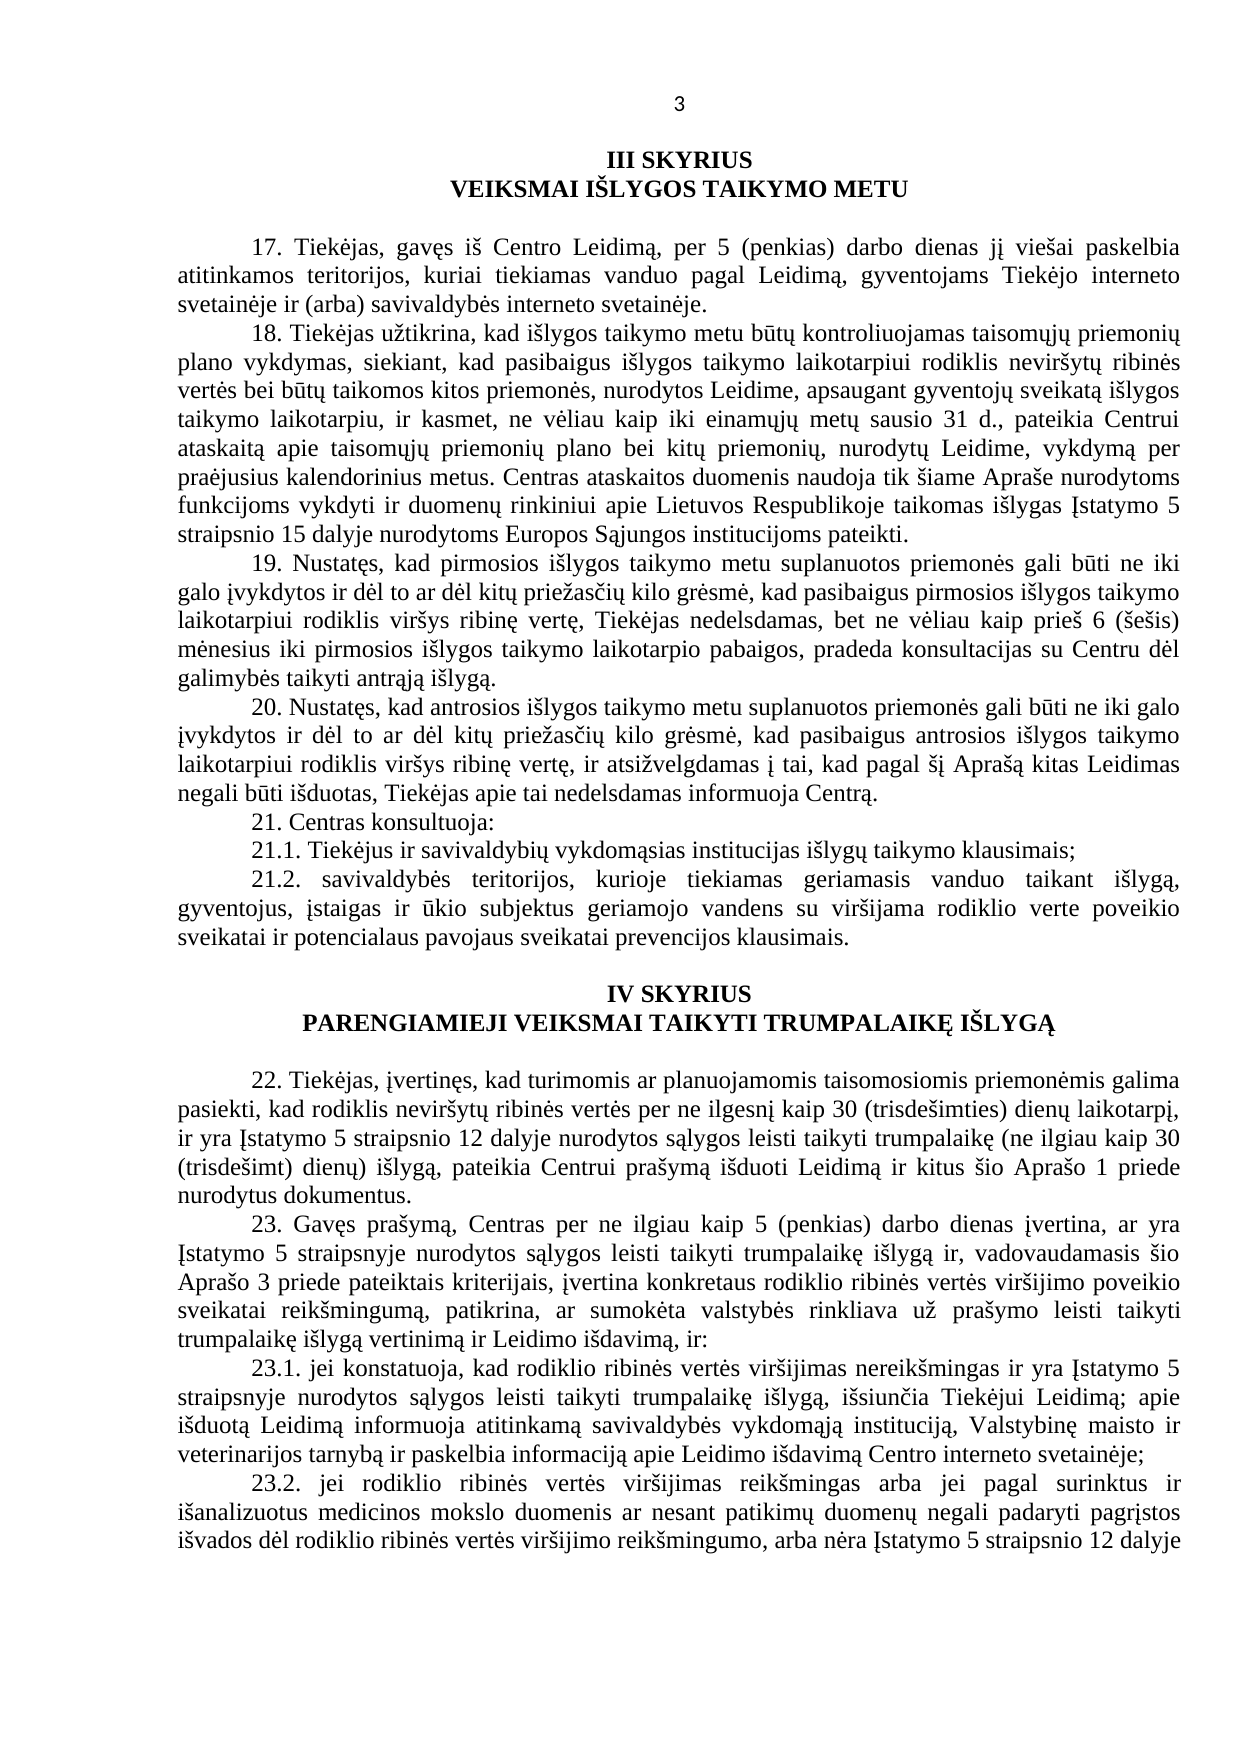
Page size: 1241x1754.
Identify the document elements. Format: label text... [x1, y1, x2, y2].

text 23.1. jei konstatuoja, kad rodiklio ribinės vertės viršijimas nereikšmingas ir yra Įstatymo 5 straipsnyje nurodytos sąlygos leisti taikyti trumpalaikę išlygą, išsiunčia Tiekėjui Leidimą; apie išduotą Leidimą informuoja atitinkamą savivaldybės vykdomąją instituciją, Valstybinę maisto ir veterinarijos tarnybą ir paskelbia informaciją apie Leidimo išdavimą Centro interneto svetainėje; [177, 1353, 1181, 1468]
text veiksmai išlygos taikymo metu [177, 174, 1181, 232]
text 23. Gavęs prašymą, Centras per ne ilgiau kaip 5 (penkias) darbo dienas įvertina, ar yra Įstatymo 5 straipsnyje nurodytos sąlygos leisti taikyti trumpalaikę išlygą ir, vadovaudamasis šio Aprašo 3 priede pateiktais kriterijais, įvertina konkretaus rodiklio ribinės vertės viršijimo poveikio sveikatai reikšmingumą, patikrina, ar sumokėta valstybės rinkliava už prašymo leisti taikyti trumpalaikę išlygą vertinimą ir Leidimo išdavimą, ir: [177, 1209, 1181, 1353]
text Parengiamieji veiksmai TAIKYTI trumpALAIKĘ IŠLYGĄ [177, 1008, 1181, 1037]
text 18. Tiekėjas užtikrina, kad išlygos taikymo metu būtų kontroliuojamas taisomųjų priemonių plano vykdymas, siekiant, kad pasibaigus išlygos taikymo laikotarpiui rodiklis neviršytų ribinės vertės bei būtų taikomos kitos priemonės, nurodytos Leidime, apsaugant gyventojų sveikatą išlygos taikymo laikotarpiu, ir kasmet, ne vėliau kaip iki einamųjų metų sausio 31 d., pateikia Centrui ataskaitą apie taisomųjų priemonių plano bei kitų priemonių, nurodytų Leidime, vykdymą per praėjusius kalendorinius metus. Centras ataskaitos duomenis naudoja tik šiame Apraše nurodytoms funkcijoms vykdyti ir duomenų rinkiniui apie Lietuvos Respublikoje taikomas išlygas Įstatymo 5 straipsnio 15 dalyje nurodytoms Europos Sąjungos institucijoms pateikti. [177, 318, 1181, 548]
text 23.2. jei rodiklio ribinės vertės viršijimas reikšmingas arba jei pagal surinktus ir išanalizuotus medicinos mokslo duomenis ar nesant patikimų duomenų negali padaryti pagrįstos išvados dėl rodiklio ribinės vertės viršijimo reikšmingumo, arba nėra Įstatymo 5 straipsnio 12 dalyje [177, 1468, 1181, 1554]
text 17. Tiekėjas, gavęs iš Centro Leidimą, per 5 (penkias) darbo dienas jį viešai paskelbia atitinkamos teritorijos, kuriai tiekiamas vanduo pagal Leidimą, gyventojams Tiekėjo interneto svetainėje ir (arba) savivaldybės interneto svetainėje. [177, 232, 1181, 318]
text 21.2. savivaldybės teritorijos, kurioje tiekiamas geriamasis vanduo taikant išlygą, gyventojus, įstaigas ir ūkio subjektus geriamojo vandens su viršijama rodiklio verte poveikio sveikatai ir potencialaus pavojaus sveikatai prevencijos klausimais. [177, 864, 1181, 950]
text 21.1. Tiekėjus ir savivaldybių vykdomąsias institucijas išlygų taikymo klausimais; [177, 835, 1181, 864]
text 21. Centras konsultuoja: [177, 807, 1181, 835]
text 22. Tiekėjas, įvertinęs, kad turimomis ar planuojamomis taisomosiomis priemonėmis galima pasiekti, kad rodiklis neviršytų ribinės vertės per ne ilgesnį kaip 30 (trisdešimties) dienų laikotarpį, ir yra Įstatymo 5 straipsnio 12 dalyje nurodytos sąlygos leisti taikyti trumpalaikę (ne ilgiau kaip 30 (trisdešimt) dienų) išlygą, pateikia Centrui prašymą išduoti Leidimą ir kitus šio Aprašo 1 priede nurodytus dokumentus. [177, 1065, 1181, 1209]
text 19. Nustatęs, kad pirmosios išlygos taikymo metu suplanuotos priemonės gali būti ne iki galo įvykdytos ir dėl to ar dėl kitų priežasčių kilo grėsmė, kad pasibaigus pirmosios išlygos taikymo laikotarpiui rodiklis viršys ribinę vertę, Tiekėjas nedelsdamas, bet ne vėliau kaip prieš 6 (šešis) mėnesius iki pirmosios išlygos taikymo laikotarpio pabaigos, pradeda konsultacijas su Centru dėl galimybės taikyti antrąją išlygą. [177, 548, 1181, 692]
text III SKYRIUS [177, 145, 1181, 174]
text 20. Nustatęs, kad antrosios išlygos taikymo metu suplanuotos priemonės gali būti ne iki galo įvykdytos ir dėl to ar dėl kitų priežasčių kilo grėsmė, kad pasibaigus antrosios išlygos taikymo laikotarpiui rodiklis viršys ribinę vertę, ir atsižvelgdamas į tai, kad pagal šį Aprašą kitas Leidimas negali būti išduotas, Tiekėjas apie tai nedelsdamas informuoja Centrą. [177, 692, 1181, 807]
text IV SKYRIUS [177, 979, 1181, 1008]
